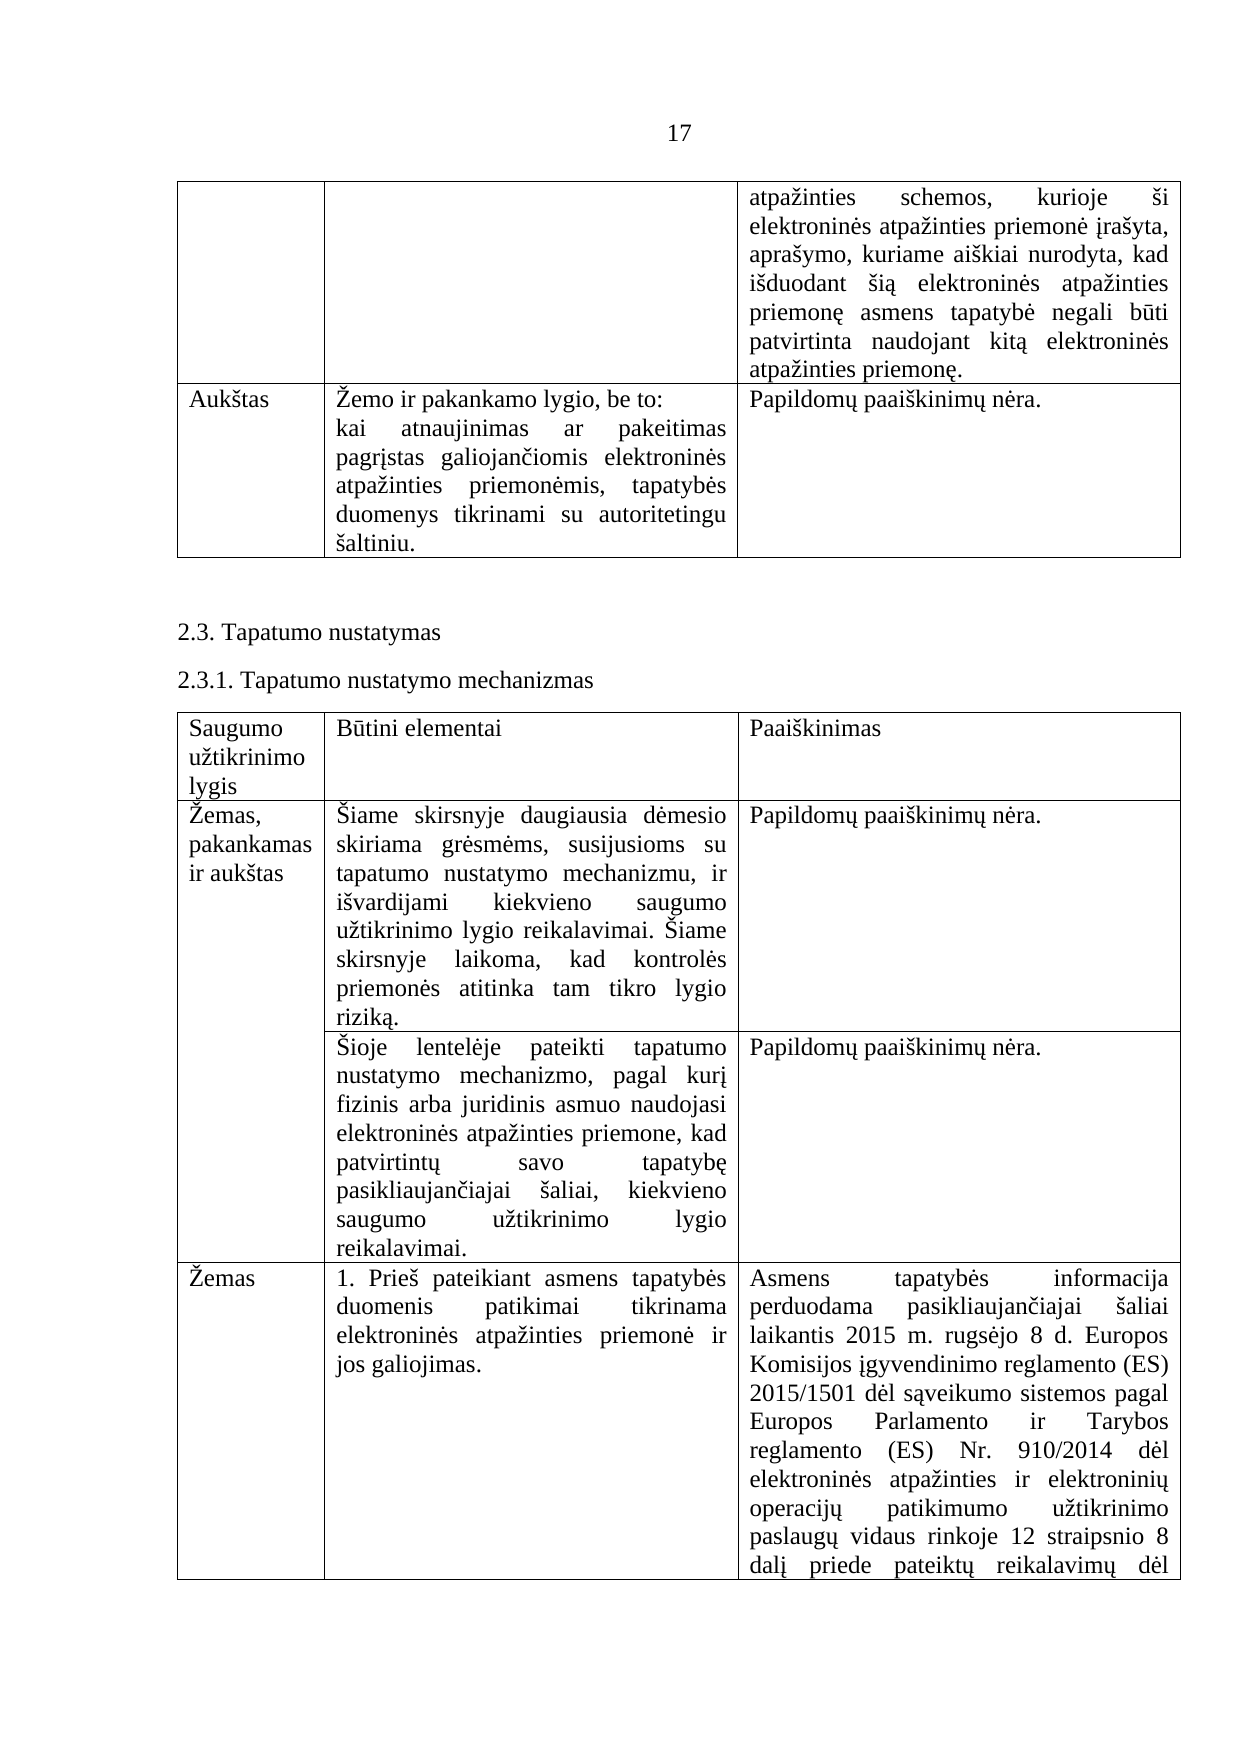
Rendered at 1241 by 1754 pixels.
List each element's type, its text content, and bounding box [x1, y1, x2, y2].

table_cell Šiame skirsnyje daugiausia dėmesio skiriama grėsmėms, susijusioms su tapatumo nustatymo mechanizmu, ir išvardijami kiekvieno saugumo užtikrinimo lygio reikalavimai. Šiame skirsnyje laikoma, kad kontrolės priemonės atitinka tam tikro lygio riziką. [325, 801, 738, 1031]
table_cell Žemo ir pakankamo lygio, be to: kai atnaujinimas ar pakeitimas pagrįstas galiojančiomis elektroninės atpažinties priemonėmis, tapatybės duomenys tikrinami su autoritetingu šaltiniu. [325, 384, 737, 557]
text 2.3. Tapatumo nustatymas [177, 617, 1181, 646]
table_cell Žemas, pakankamas ir aukštas [178, 801, 324, 1262]
table_cell Papildomų paaiškinimų nėra. [739, 801, 1180, 1031]
table_cell Papildomų paaiškinimų nėra. [738, 384, 1180, 557]
table_cell atpažinties schemos, kurioje ši elektroninės atpažinties priemonė įrašyta, aprašymo, kuriame aiškiai nurodyta, kad išduodant šią elektroninės atpažinties priemonę asmens tapatybė negali būti patvirtinta naudojant kitą elektroninės atpažinties priemonę. [738, 182, 1180, 383]
table_cell Šioje lentelėje pateikti tapatumo nustatymo mechanizmo, pagal kurį fizinis arba juridinis asmuo naudojasi elektroninės atpažinties priemone, kad patvirtintų savo tapatybę pasikliaujančiajai šaliai, kiekvieno saugumo užtikrinimo lygio reikalavimai. [325, 1032, 738, 1262]
table_header Paaiškinimas [739, 713, 1180, 799]
text 2.3.1. Tapatumo nustatymo mechanizmas [177, 665, 1181, 693]
table_cell Aukštas [178, 384, 324, 557]
table_header Būtini elementai [325, 713, 738, 799]
table_cell Asmens tapatybės informacija perduodama pasikliaujančiajai šaliai laikantis 2015 m. rugsėjo 8 d. Europos Komisijos įgyvendinimo reglamento (ES) 2015/1501 dėl sąveikumo sistemos pagal Europos Parlamento ir Tarybos reglamento (ES) Nr. 910/2014 dėl elektroninės atpažinties ir elektroninių operacijų patikimumo užtikrinimo paslaugų vidaus rinkoje 12 straipsnio 8 dalį priede pateiktų reikalavimų dėl [739, 1263, 1180, 1579]
table_cell Papildomų paaiškinimų nėra. [739, 1032, 1180, 1262]
table_cell [325, 182, 737, 383]
table_cell Žemas [178, 1263, 324, 1579]
table_cell [178, 182, 324, 383]
table_cell 1. Prieš pateikiant asmens tapatybės duomenis patikimai tikrinama elektroninės atpažinties priemonė ir jos galiojimas. [325, 1263, 738, 1579]
table_header Saugumo užtikrinimo lygis [178, 713, 324, 799]
